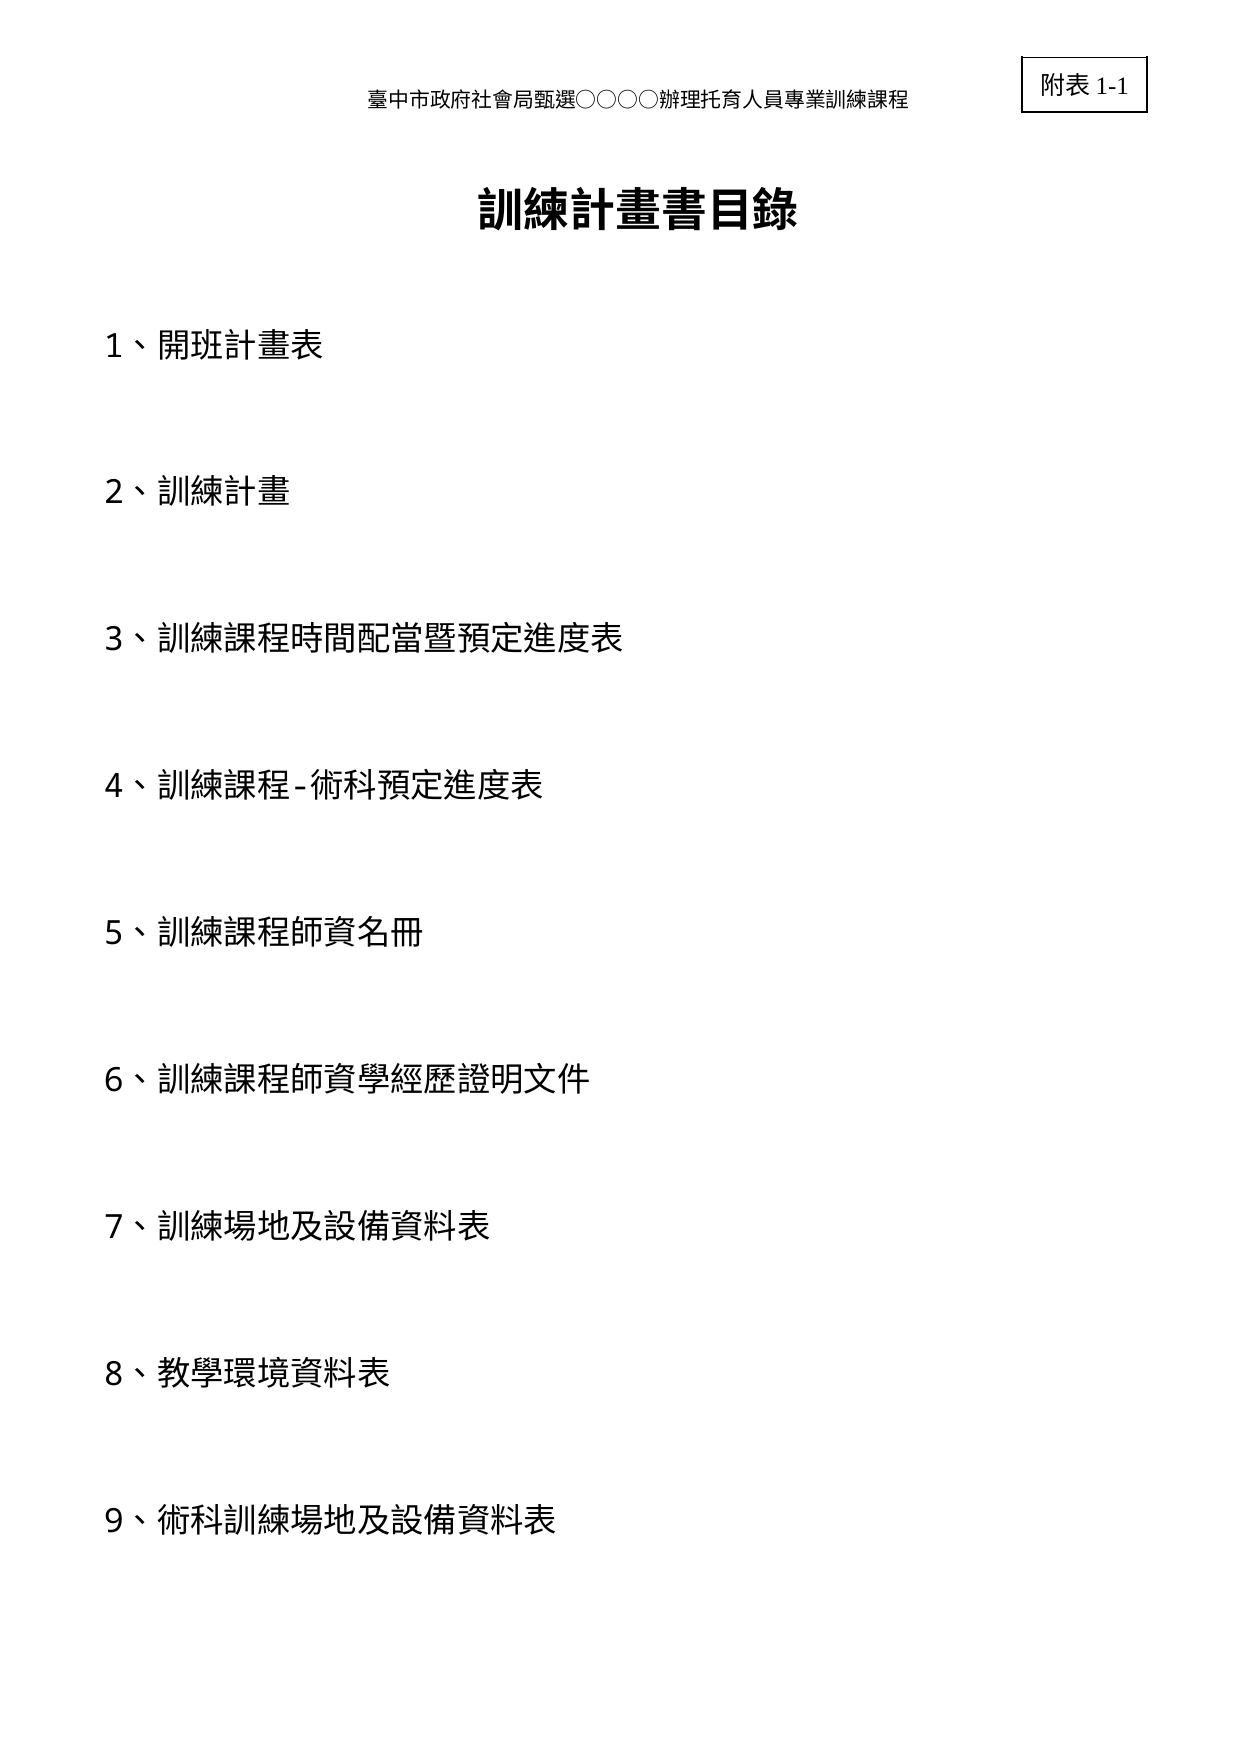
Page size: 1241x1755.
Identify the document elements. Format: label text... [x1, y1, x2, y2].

list 術科訓練場地及設備資料表 [103, 1476, 1187, 1538]
text 附表1-1 [1038, 65, 1131, 102]
list 訓練計畫 [103, 448, 1187, 510]
list 訓練場地及設備資料表 [103, 1182, 1187, 1245]
list 開班計畫表 [103, 301, 1187, 363]
list 訓練課程師資學經歷證明文件 [103, 1035, 1187, 1098]
list 訓練課程時間配當暨預定進度表 [103, 595, 1187, 657]
list 訓練課程-術科預定進度表 [103, 742, 1187, 804]
text [1023, 58, 1146, 111]
list 教學環境資料表 [103, 1329, 1187, 1392]
list 訓練課程師資名冊 [103, 888, 1187, 951]
text 訓練計畫書目錄 [89, 134, 1187, 259]
